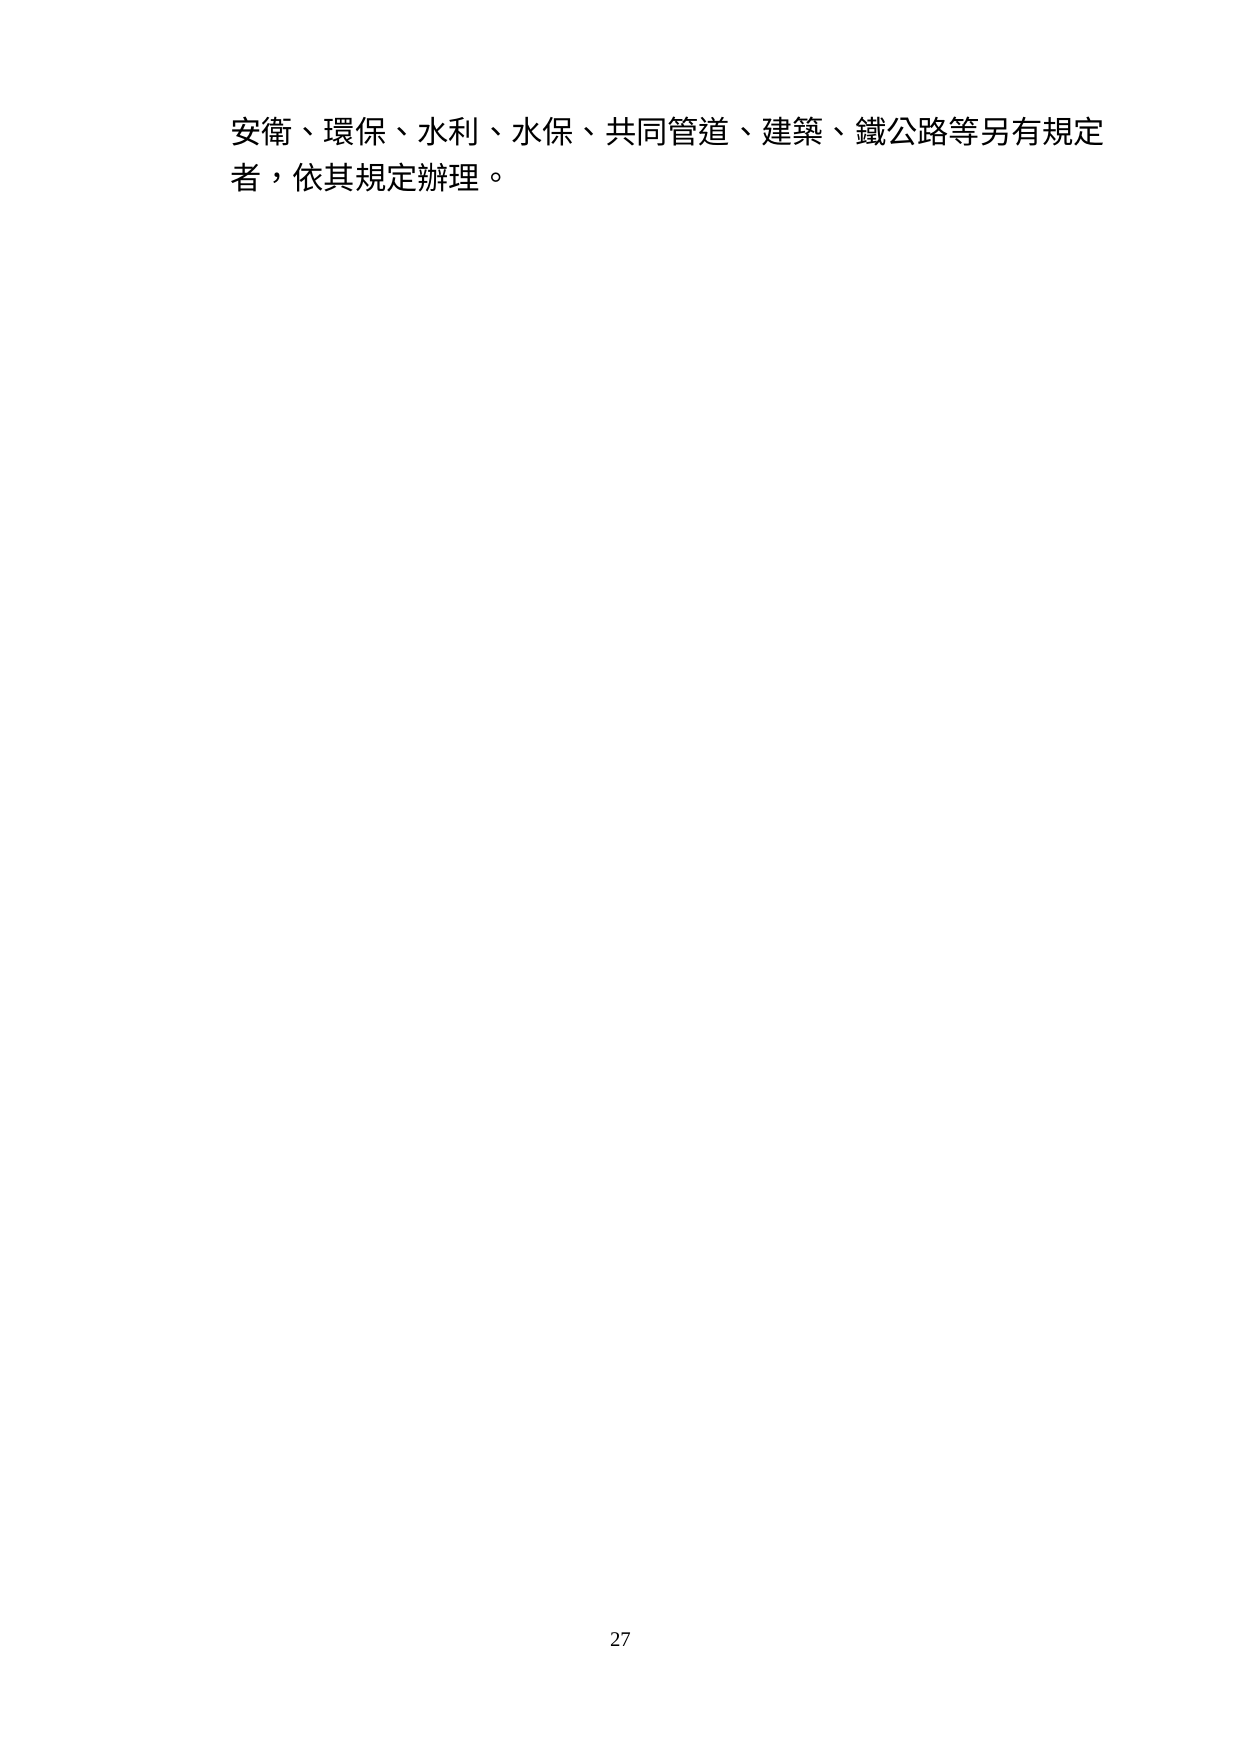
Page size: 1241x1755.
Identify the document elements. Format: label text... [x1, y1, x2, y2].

text 安衛、環保、水利、水保、共同管道、建築、鐵公路等另有規定者，依其規定辦理。 [130, 108, 1110, 198]
